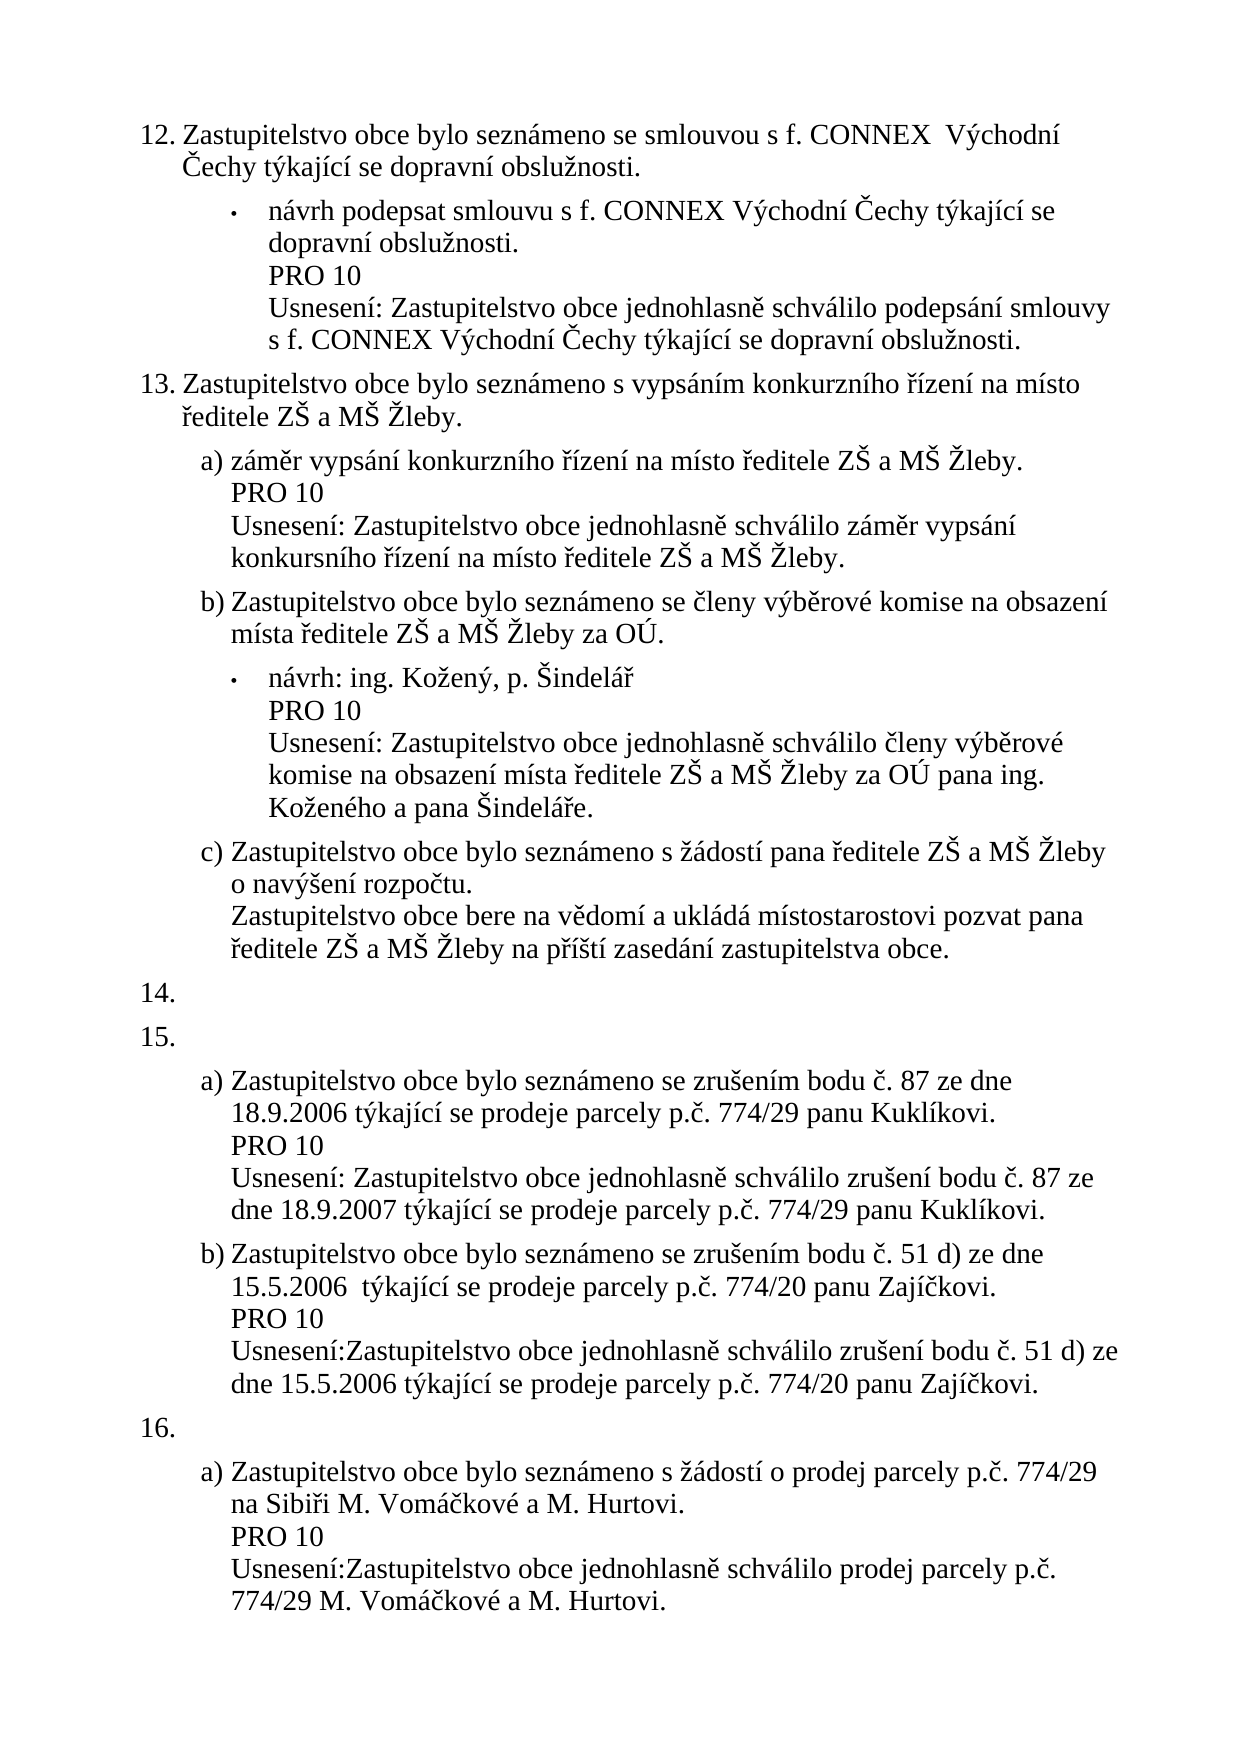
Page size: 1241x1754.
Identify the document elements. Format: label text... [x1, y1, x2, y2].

list záměr vypsání konkurzního řízení na místo ředitele ZŠ a MŠ Žleby. PRO 10 Usnesení: Zastupitelstvo obce jednohlasně schválilo záměr vypsání konkursního řízení na místo ředitele ZŠ a MŠ Žleby. [193, 444, 1122, 573]
list Zastupitelstvo obce bylo seznámeno se členy výběrové komise na obsazení místa ředitele ZŠ a MŠ Žleby za OÚ. [193, 585, 1122, 650]
list Zastupitelstvo obce bylo seznámeno se zrušením bodu č. 51 d) ze dne 15.5.2006 týkající se prodeje parcely p.č. 774/20 panu Zajíčkovi. PRO 10 Usnesení:Zastupitelstvo obce jednohlasně schválilo zrušení bodu č. 51 d) ze dne 15.5.2006 týkající se prodeje parcely p.č. 774/20 panu Zajíčkovi. [193, 1238, 1122, 1399]
list Zastupitelstvo obce bylo seznámeno s žádostí pana ředitele ZŠ a MŠ Žleby o navýšení rozpočtu. Zastupitelstvo obce bere na vědomí a ukládá místostarostovi pozvat pana ředitele ZŠ a MŠ Žleby na příští zasedání zastupitelstva obce. [193, 835, 1122, 964]
list návrh: ing. Kožený, p. Šindelář PRO 10 Usnesení: Zastupitelstvo obce jednohlasně schválilo členy výběrové komise na obsazení místa ředitele ZŠ a MŠ Žleby za OÚ pana ing. Koženého a pana Šindeláře. [231, 662, 1122, 823]
list Zastupitelstvo obce bylo seznámeno se zrušením bodu č. 87 ze dne 18.9.2006 týkající se prodeje parcely p.č. 774/29 panu Kuklíkovi. PRO 10 Usnesení: Zastupitelstvo obce jednohlasně schválilo zrušení bodu č. 87 ze dne 18.9.2007 týkající se prodeje parcely p.č. 774/29 panu Kuklíkovi. [193, 1064, 1122, 1226]
list Zastupitelstvo obce bylo seznámeno se smlouvou s f. CONNEX Východní Čechy týkající se dopravní obslužnosti. [132, 118, 1122, 183]
list Zastupitelstvo obce bylo seznámeno s vypsáním konkurzního řízení na místo ředitele ZŠ a MŠ Žleby. [132, 368, 1122, 432]
list návrh podepsat smlouvu s f. CONNEX Východní Čechy týkající se dopravní obslužnosti. PRO 10 Usnesení: Zastupitelstvo obce jednohlasně schválilo podepsání smlouvy s f. CONNEX Východní Čechy týkající se dopravní obslužnosti. [231, 194, 1122, 356]
list Zastupitelstvo obce bylo seznámeno s žádostí o prodej parcely p.č. 774/29 na Sibiři M. Vomáčkové a M. Hurtovi. PRO 10 Usnesení:Zastupitelstvo obce jednohlasně schválilo prodej parcely p.č. 774/29 M. Vomáčkové a M. Hurtovi. [193, 1455, 1122, 1617]
